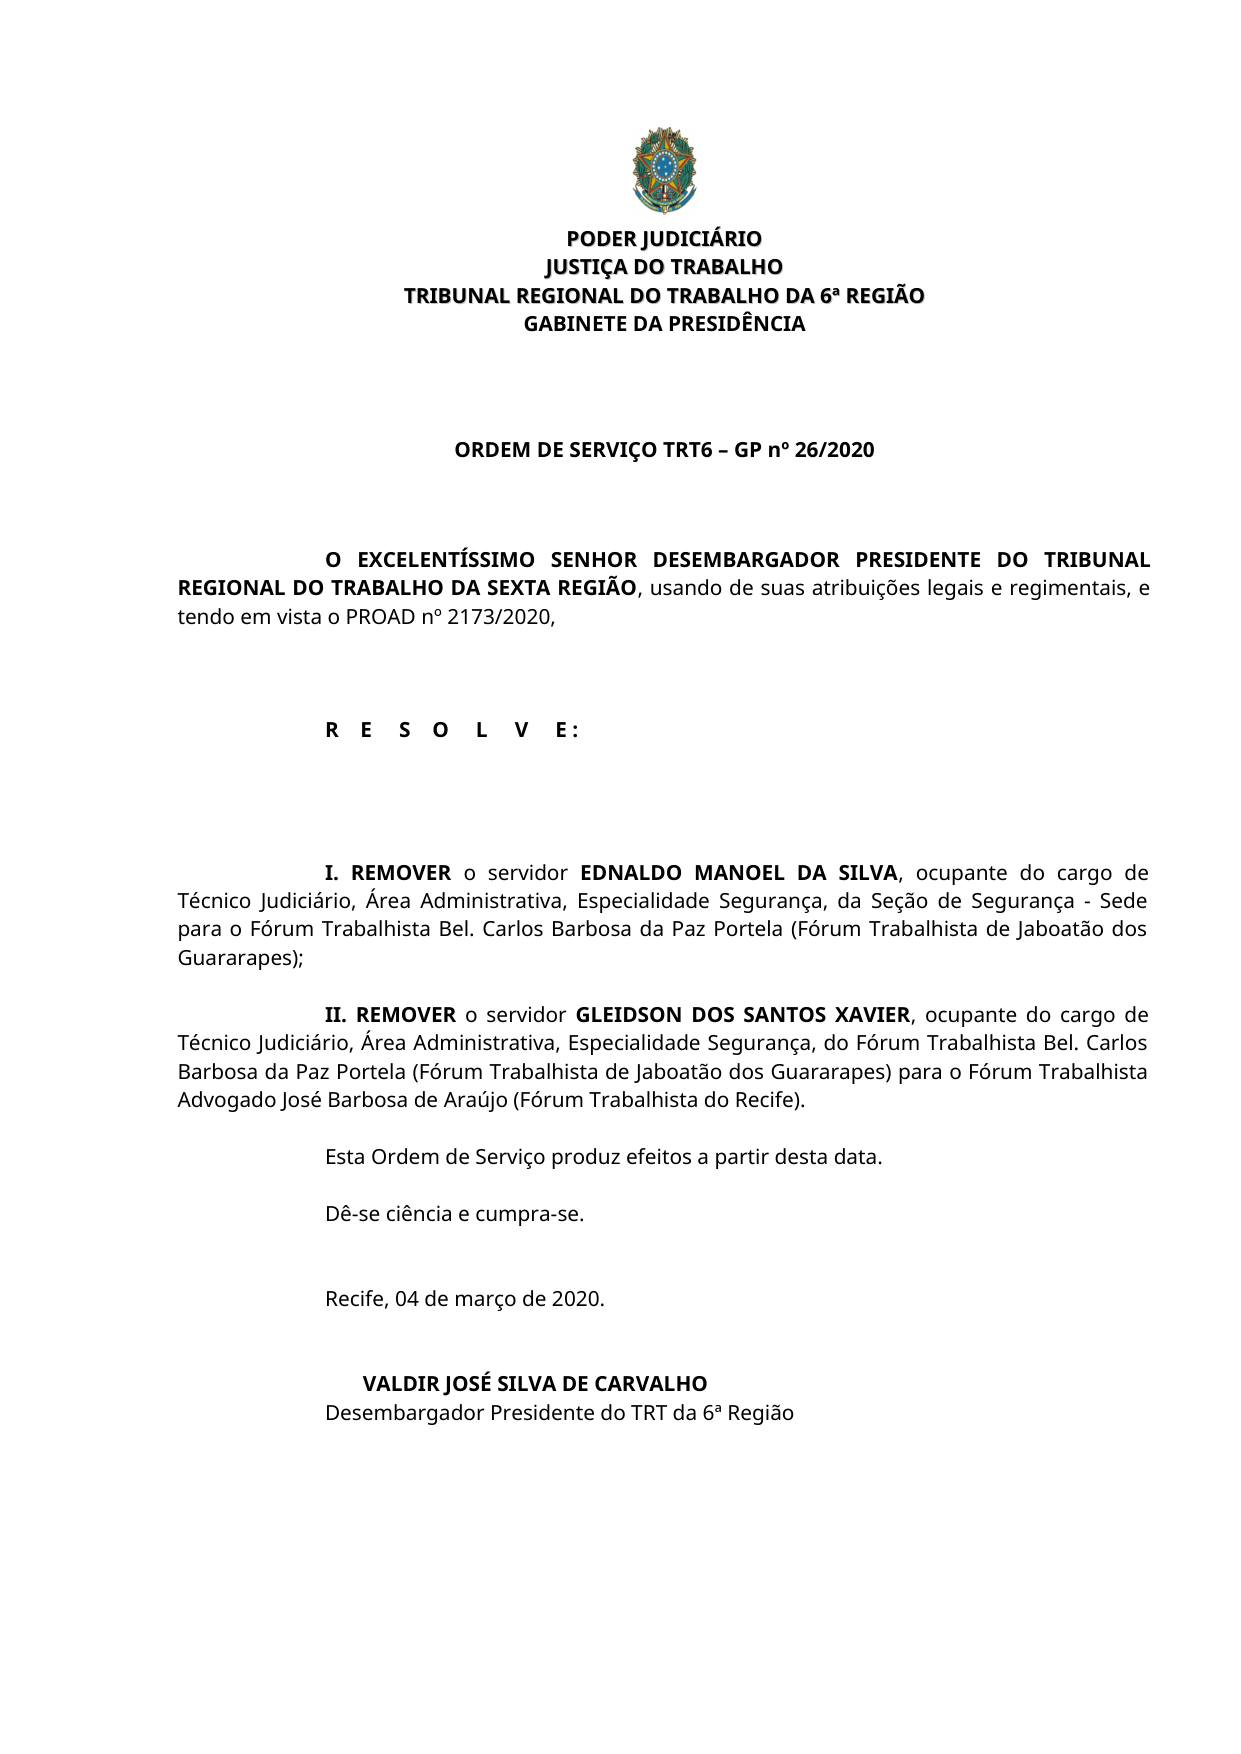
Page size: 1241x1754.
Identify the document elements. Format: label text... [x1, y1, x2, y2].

text TRIBUNAL REGIONAL DO TRABALHO DA 6ª REGIÃO [177, 281, 1152, 309]
picture [632, 127, 697, 215]
text II. REMOVER o servidor GLEIDSON DOS SANTOS XAVIER, ocupante do cargo de Técnico Judiciário, Área Administrativa, Especialidade Segurança, do Fórum Trabalhista Bel. Carlos Barbosa da Paz Portela (Fórum Trabalhista de Jaboatão dos Guararapes) para o Fórum Trabalhista Advogado José Barbosa de Araújo (Fórum Trabalhista do Recife). [177, 1000, 1149, 1114]
text I. REMOVER o servidor EDNALDO MANOEL DA SILVA, ocupante do cargo de Técnico Judiciário, Área Administrativa, Especialidade Segurança, da Seção de Segurança - Sede para o Fórum Trabalhista Bel. Carlos Barbosa da Paz Portela (Fórum Trabalhista de Jaboatão dos Guararapes); [177, 858, 1149, 971]
text Dê-se ciência e cumpra-se. [251, 1199, 1149, 1227]
subtitle ORDEM DE SERVIÇO TRT6 – GP nº 26/2020 [177, 436, 1152, 464]
text Desembargador Presidente do TRT da 6ª Região [251, 1398, 1152, 1426]
text Recife, 04 de março de 2020. [177, 1284, 1149, 1313]
text JUSTIÇA DO TRABALHO [177, 252, 1152, 281]
text Esta Ordem de Serviço produz efeitos a partir desta data. [177, 1142, 1149, 1171]
text PODER JUDICIÁRIO [177, 224, 1152, 252]
text VALDIR JOSÉ SILVA DE CARVALHO [177, 1369, 1152, 1398]
text R E S O L V E : [177, 716, 1152, 744]
text O EXCELENTÍSSIMO SENHOR DESEMBARGADOR PRESIDENTE DO TRIBUNAL REGIONAL DO TRABALHO DA SEXTA REGIÃO, usando de suas atribuições legais e regimentais, e tendo em vista o PROAD nº 2173/2020, [177, 545, 1152, 630]
text GABINETE DA PRESIDÊNCIA [177, 309, 1152, 338]
